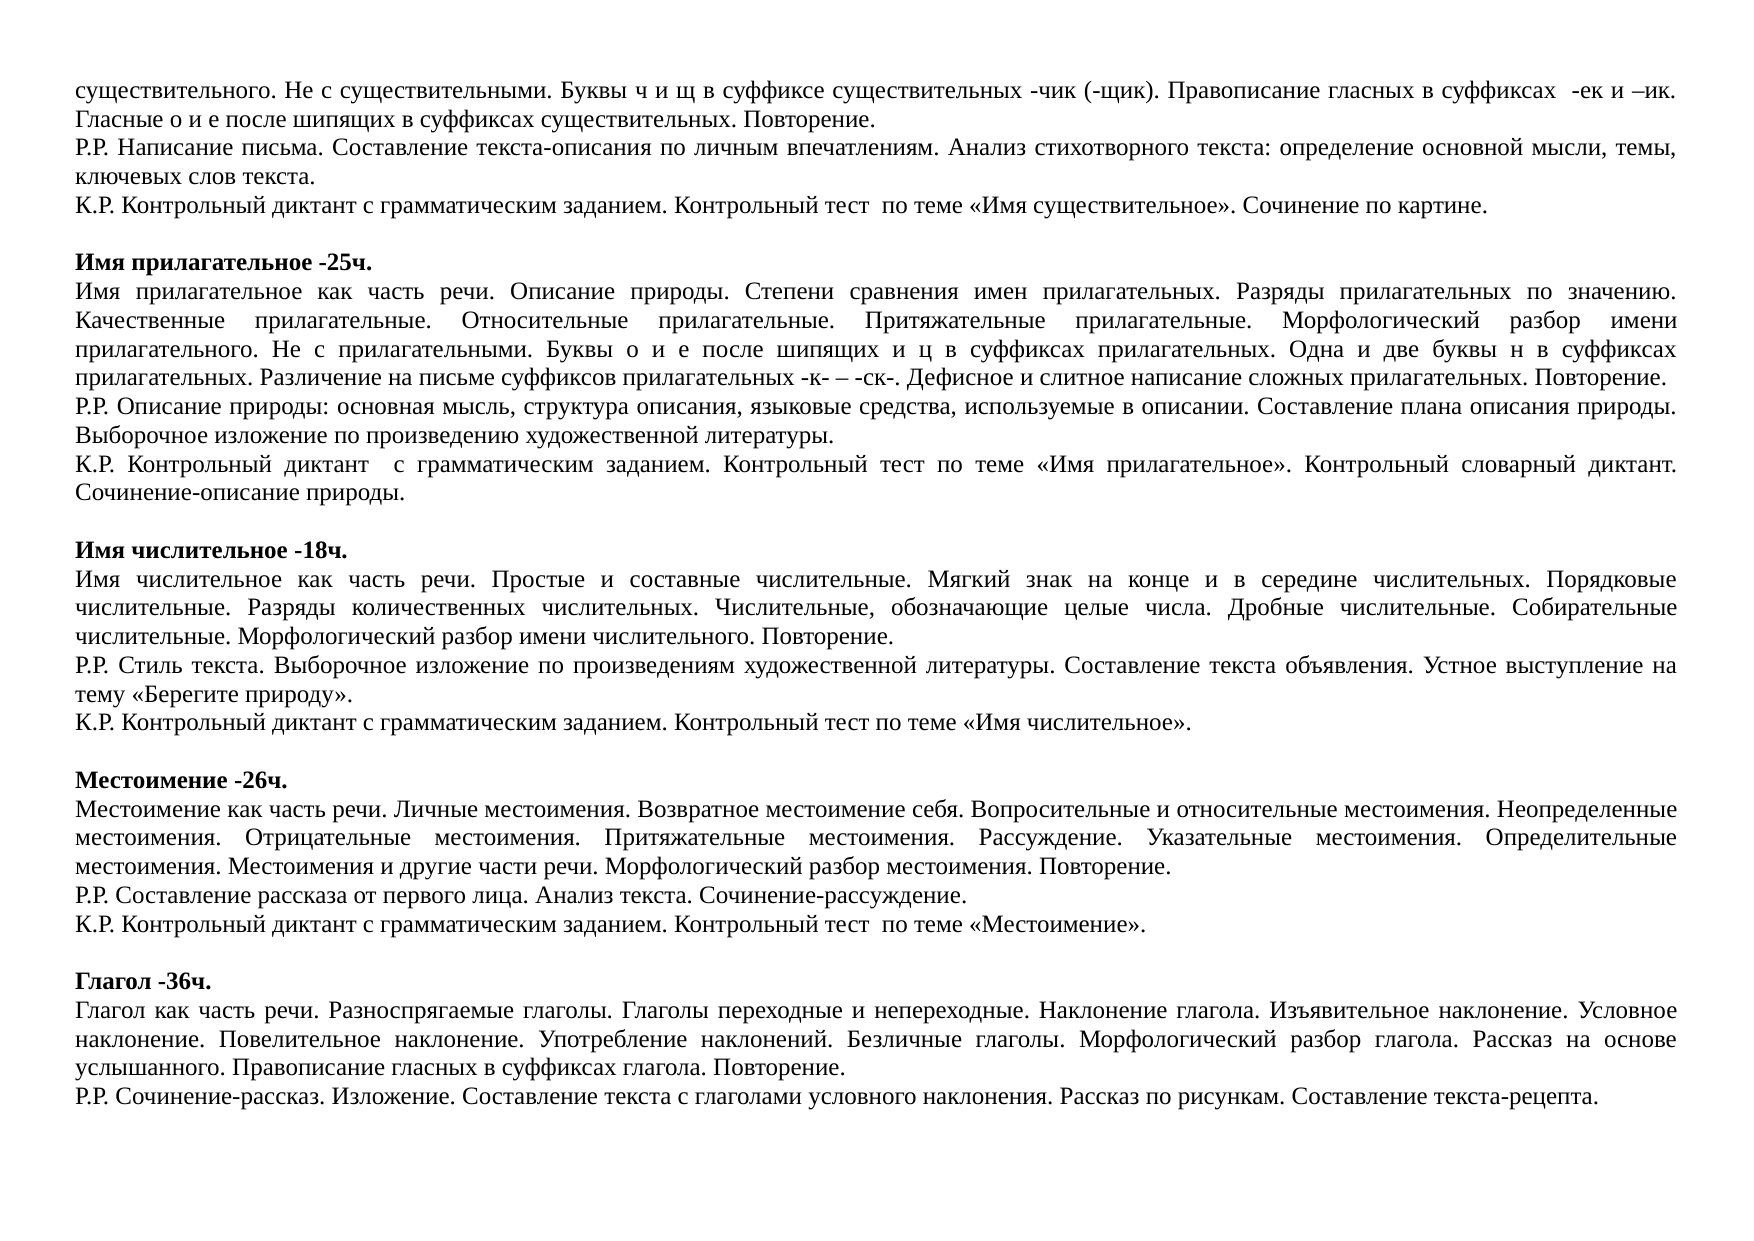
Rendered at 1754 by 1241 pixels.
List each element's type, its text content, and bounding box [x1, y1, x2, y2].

text Имя числительное как часть речи. Простые и составные числительные. Мягкий знак на конце и в середине числительных. Порядковые числительные. Разряды количественных числительных. Числительные, обозначающие целые числа. Дробные числительные. Собирательные числительные. Морфологический разбор имени числительного. Повторение. [75, 564, 1679, 650]
text Глагол как часть речи. Разноспрягаемые глаголы. Глаголы переходные и непереходные. Наклонение глагола. Изъявительное наклонение. Условное наклонение. Повелительное наклонение. Употребление наклонений. Безличные глаголы. Морфологический разбор глагола. Рассказ на основе услышанного. Правописание гласных в суффиксах глагола. Повторение. [75, 995, 1679, 1081]
text Имя прилагательное -25ч. [75, 247, 1679, 276]
text К.Р. Контрольный диктант с грамматическим заданием. Контрольный тест по теме «Имя числительное». [75, 707, 1679, 736]
text К.Р. Контрольный диктант с грамматическим заданием. Контрольный тест по теме «Имя прилагательное». Контрольный словарный диктант. Сочинение-описание природы. [75, 449, 1679, 506]
text Р.Р. Написание письма. Составление текста-описания по личным впечатлениям. Анализ стихотворного текста: определение основной мысли, темы, ключевых слов текста. [75, 132, 1679, 190]
text Глагол -36ч. [75, 966, 1679, 995]
text Р.Р. Стиль текста. Выборочное изложение по произведениям художественной литературы. Составление текста объявления. Устное выступление на тему «Берегите природу». [75, 650, 1679, 707]
text К.Р. Контрольный диктант с грамматическим заданием. Контрольный тест по теме «Местоимение». [75, 909, 1679, 937]
text Имя числительное -18ч. [75, 535, 1679, 564]
text Местоимение -26ч. [75, 765, 1679, 794]
text Р.Р. Составление рассказа от первого лица. Анализ текста. Сочинение-рассуждение. [75, 880, 1679, 909]
text Р.Р. Сочинение-рассказ. Изложение. Составление текста с глаголами условного наклонения. Рассказ по рисункам. Составление текста-рецепта. [75, 1081, 1679, 1110]
text К.Р. Контрольный диктант с грамматическим заданием. Контрольный тест по теме «Имя существительное». Сочинение по картине. [75, 190, 1679, 219]
text существительного. Не с существительными. Буквы ч и щ в суффиксе существительных -чик (-щик). Правописание гласных в суффиксах -ек и –ик. Гласные о и е после шипящих в суффиксах существительных. Повторение. [75, 75, 1679, 132]
text Местоимение как часть речи. Личные местоимения. Возвратное местоимение себя. Вопросительные и относительные местоимения. Неопределенные местоимения. Отрицательные местоимения. Притяжательные местоимения. Рассуждение. Указательные местоимения. Определительные местоимения. Местоимения и другие части речи. Морфологический разбор местоимения. Повторение. [75, 794, 1679, 880]
text Р.Р. Описание природы: основная мысль, структура описания, языковые средства, используемые в описании. Составление плана описания природы. Выборочное изложение по произведению художественной литературы. [75, 391, 1679, 449]
text Имя прилагательное как часть речи. Описание природы. Степени сравнения имен прилагательных. Разряды прилагательных по значению. Качественные прилагательные. Относительные прилагательные. Притяжательные прилагательные. Морфологический разбор имени прилагательного. Не с прилагательными. Буквы о и е после шипящих и ц в суффиксах прилагательных. Одна и две буквы н в суффиксах прилагательных. Различение на письме суффиксов прилагательных -к- – -ск-. Дефисное и слитное написание сложных прилагательных. Повторение. [75, 276, 1679, 391]
